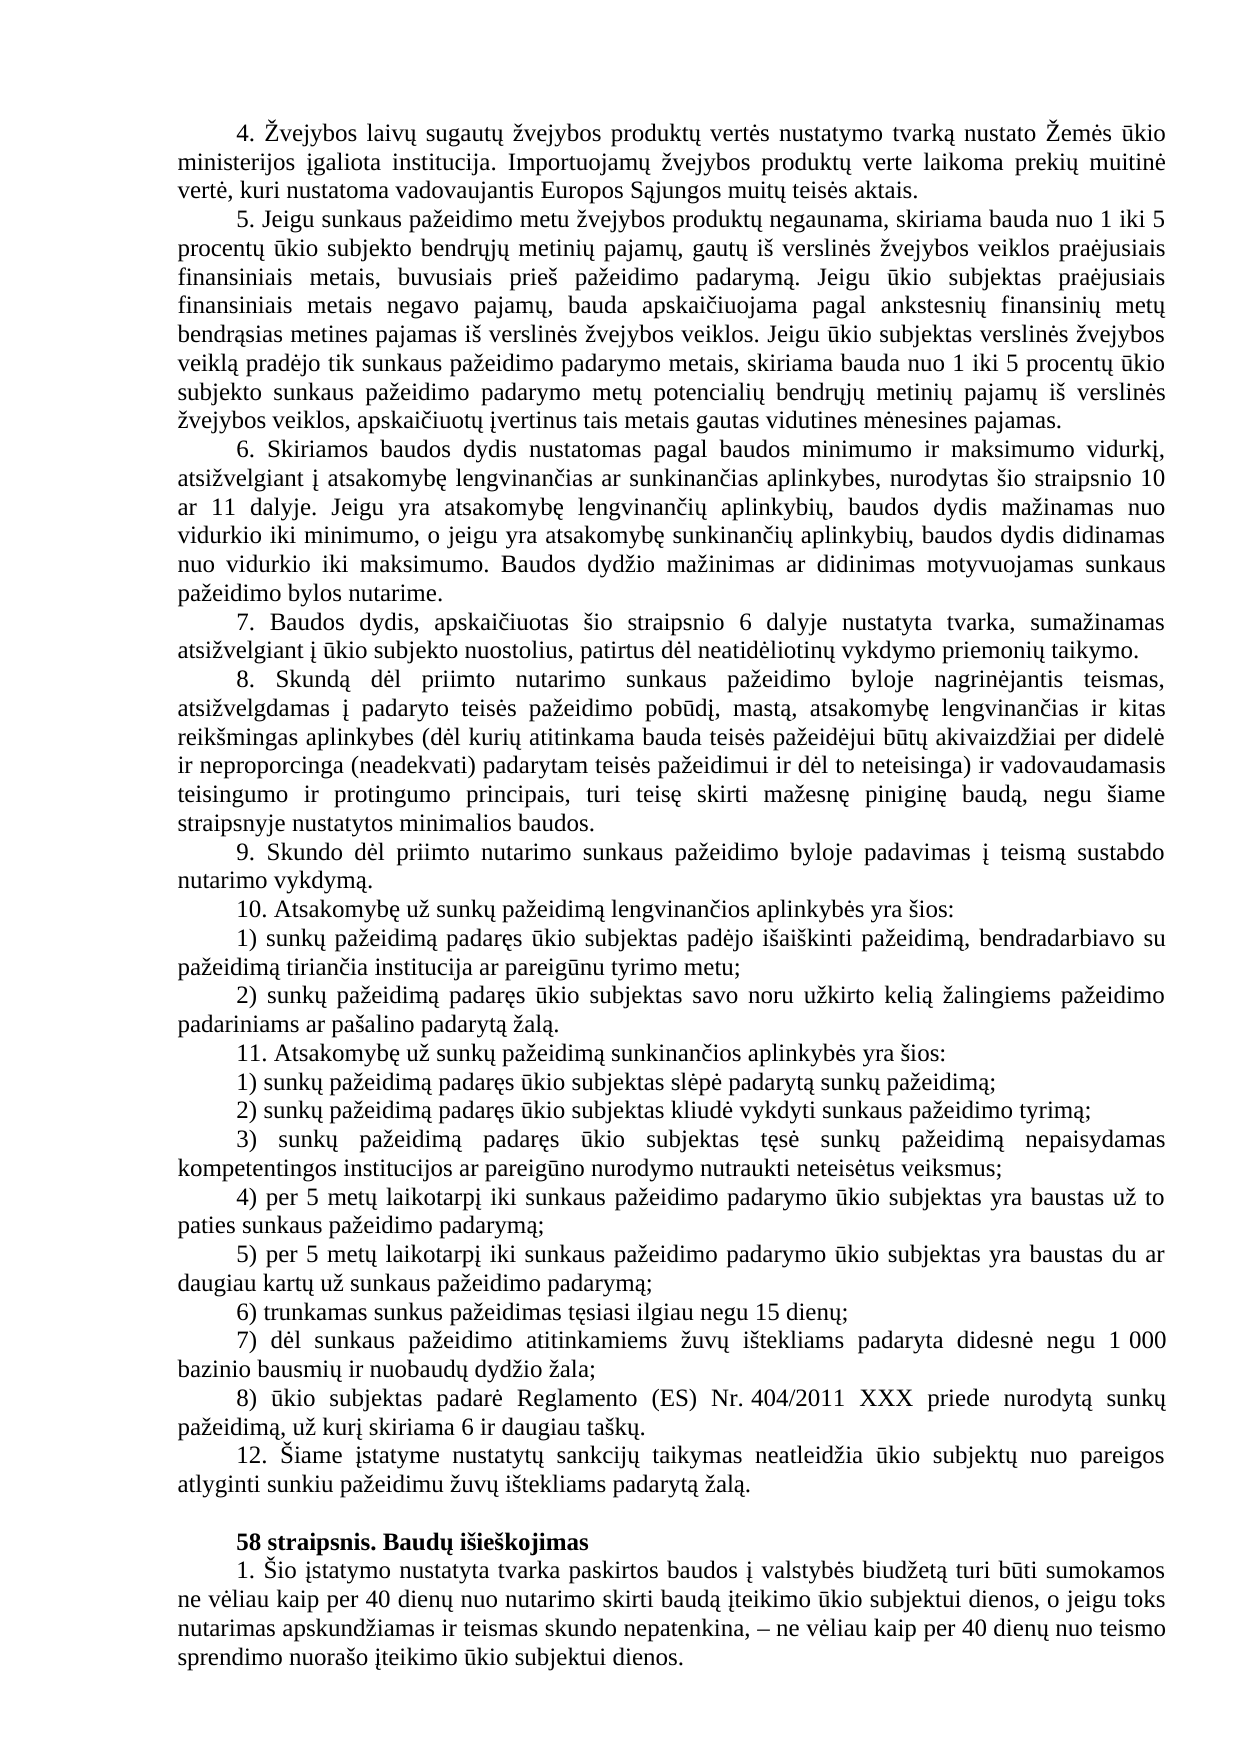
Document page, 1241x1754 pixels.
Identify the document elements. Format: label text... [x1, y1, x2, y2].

text 1. Šio įstatymo nustatyta tvarka paskirtos baudos į valstybės biudžetą turi būti sumokamos ne vėliau kaip per 40 dienų nuo nutarimo skirti baudą įteikimo ūkio subjektui dienos, o jeigu toks nutarimas apskundžiamas ir teismas skundo nepatenkina, – ne vėliau kaip per 40 dienų nuo teismo sprendimo nuorašo įteikimo ūkio subjektui dienos. [177, 1556, 1166, 1671]
text 2) sunkų pažeidimą padaręs ūkio subjektas savo noru užkirto kelią žalingiems pažeidimo padariniams ar pašalino padarytą žalą. [177, 981, 1166, 1038]
text 1) sunkų pažeidimą padaręs ūkio subjektas slėpė padarytą sunkų pažeidimą; [177, 1067, 1166, 1096]
text 3) sunkų pažeidimą padaręs ūkio subjektas tęsė sunkų pažeidimą nepaisydamas kompetentingos institucijos ar pareigūno nurodymo nutraukti neteisėtus veiksmus; [177, 1124, 1166, 1182]
text 6) trunkamas sunkus pažeidimas tęsiasi ilgiau negu 15 dienų; [177, 1297, 1166, 1326]
text 9. Skundo dėl priimto nutarimo sunkaus pažeidimo byloje padavimas į teismą sustabdo nutarimo vykdymą. [177, 837, 1166, 894]
text 5. Jeigu sunkaus pažeidimo metu žvejybos produktų negaunama, skiriama bauda nuo 1 iki 5 procentų ūkio subjekto bendrųjų metinių pajamų, gautų iš verslinės žvejybos veiklos praėjusiais finansiniais metais, buvusiais prieš pažeidimo padarymą. Jeigu ūkio subjektas praėjusiais finansiniais metais negavo pajamų, bauda apskaičiuojama pagal ankstesnių finansinių metų bendrąsias metines pajamas iš verslinės žvejybos veiklos. Jeigu ūkio subjektas verslinės žvejybos veiklą pradėjo tik sunkaus pažeidimo padarymo metais, skiriama bauda nuo 1 iki 5 procentų ūkio subjekto sunkaus pažeidimo padarymo metų potencialių bendrųjų metinių pajamų iš verslinės žvejybos veiklos, apskaičiuotų įvertinus tais metais gautas vidutines mėnesines pajamas. [177, 204, 1166, 434]
text 5) per 5 metų laikotarpį iki sunkaus pažeidimo padarymo ūkio subjektas yra baustas du ar daugiau kartų už sunkaus pažeidimo padarymą; [177, 1239, 1166, 1297]
text 12. Šiame įstatyme nustatytų sankcijų taikymas neatleidžia ūkio subjektų nuo pareigos atlyginti sunkiu pažeidimu žuvų ištekliams padarytą žalą. [177, 1441, 1166, 1498]
text 8. Skundą dėl priimto nutarimo sunkaus pažeidimo byloje nagrinėjantis teismas, atsižvelgdamas į padaryto teisės pažeidimo pobūdį, mastą, atsakomybę lengvinančias ir kitas reikšmingas aplinkybes (dėl kurių atitinkama bauda teisės pažeidėjui būtų akivaizdžiai per didelė ir neproporcinga (neadekvati) padarytam teisės pažeidimui ir dėl to neteisinga) ir vadovaudamasis teisingumo ir protingumo principais, turi teisę skirti mažesnę piniginę baudą, negu šiame straipsnyje nustatytos minimalios baudos. [177, 664, 1166, 837]
text 11. Atsakomybę už sunkų pažeidimą sunkinančios aplinkybės yra šios: [177, 1038, 1166, 1067]
text 4. Žvejybos laivų sugautų žvejybos produktų vertės nustatymo tvarką nustato Žemės ūkio ministerijos įgaliota institucija. Importuojamų žvejybos produktų verte laikoma prekių muitinė vertė, kuri nustatoma vadovaujantis Europos Sąjungos muitų teisės aktais. [177, 118, 1166, 204]
text 8) ūkio subjektas padarė Reglamento (ES) Nr. 404/2011 XXX priede nurodytą sunkų pažeidimą, už kurį skiriama 6 ir daugiau taškų. [177, 1383, 1166, 1441]
text 10. Atsakomybę už sunkų pažeidimą lengvinančios aplinkybės yra šios: [177, 894, 1166, 923]
text 2) sunkų pažeidimą padaręs ūkio subjektas kliudė vykdyti sunkaus pažeidimo tyrimą; [177, 1096, 1166, 1124]
text 7) dėl sunkaus pažeidimo atitinkamiems žuvų ištekliams padaryta didesnė negu 1 000 bazinio bausmių ir nuobaudų dydžio žala; [177, 1326, 1166, 1383]
text 6. Skiriamos baudos dydis nustatomas pagal baudos minimumo ir maksimumo vidurkį, atsižvelgiant į atsakomybę lengvinančias ar sunkinančias aplinkybes, nurodytas šio straipsnio 10 ar 11 dalyje. Jeigu yra atsakomybę lengvinančių aplinkybių, baudos dydis mažinamas nuo vidurkio iki minimumo, o jeigu yra atsakomybę sunkinančių aplinkybių, baudos dydis didinamas nuo vidurkio iki maksimumo. Baudos dydžio mažinimas ar didinimas motyvuojamas sunkaus pažeidimo bylos nutarime. [177, 434, 1166, 607]
text 7. Baudos dydis, apskaičiuotas šio straipsnio 6 dalyje nustatyta tvarka, sumažinamas atsižvelgiant į ūkio subjekto nuostolius, patirtus dėl neatidėliotinų vykdymo priemonių taikymo. [177, 607, 1166, 664]
text 1) sunkų pažeidimą padaręs ūkio subjektas padėjo išaiškinti pažeidimą, bendradarbiavo su pažeidimą tiriančia institucija ar pareigūnu tyrimo metu; [177, 923, 1166, 981]
text 58 straipsnis. Baudų išieškojimas [177, 1527, 1166, 1556]
text 4) per 5 metų laikotarpį iki sunkaus pažeidimo padarymo ūkio subjektas yra baustas už to paties sunkaus pažeidimo padarymą; [177, 1182, 1166, 1239]
